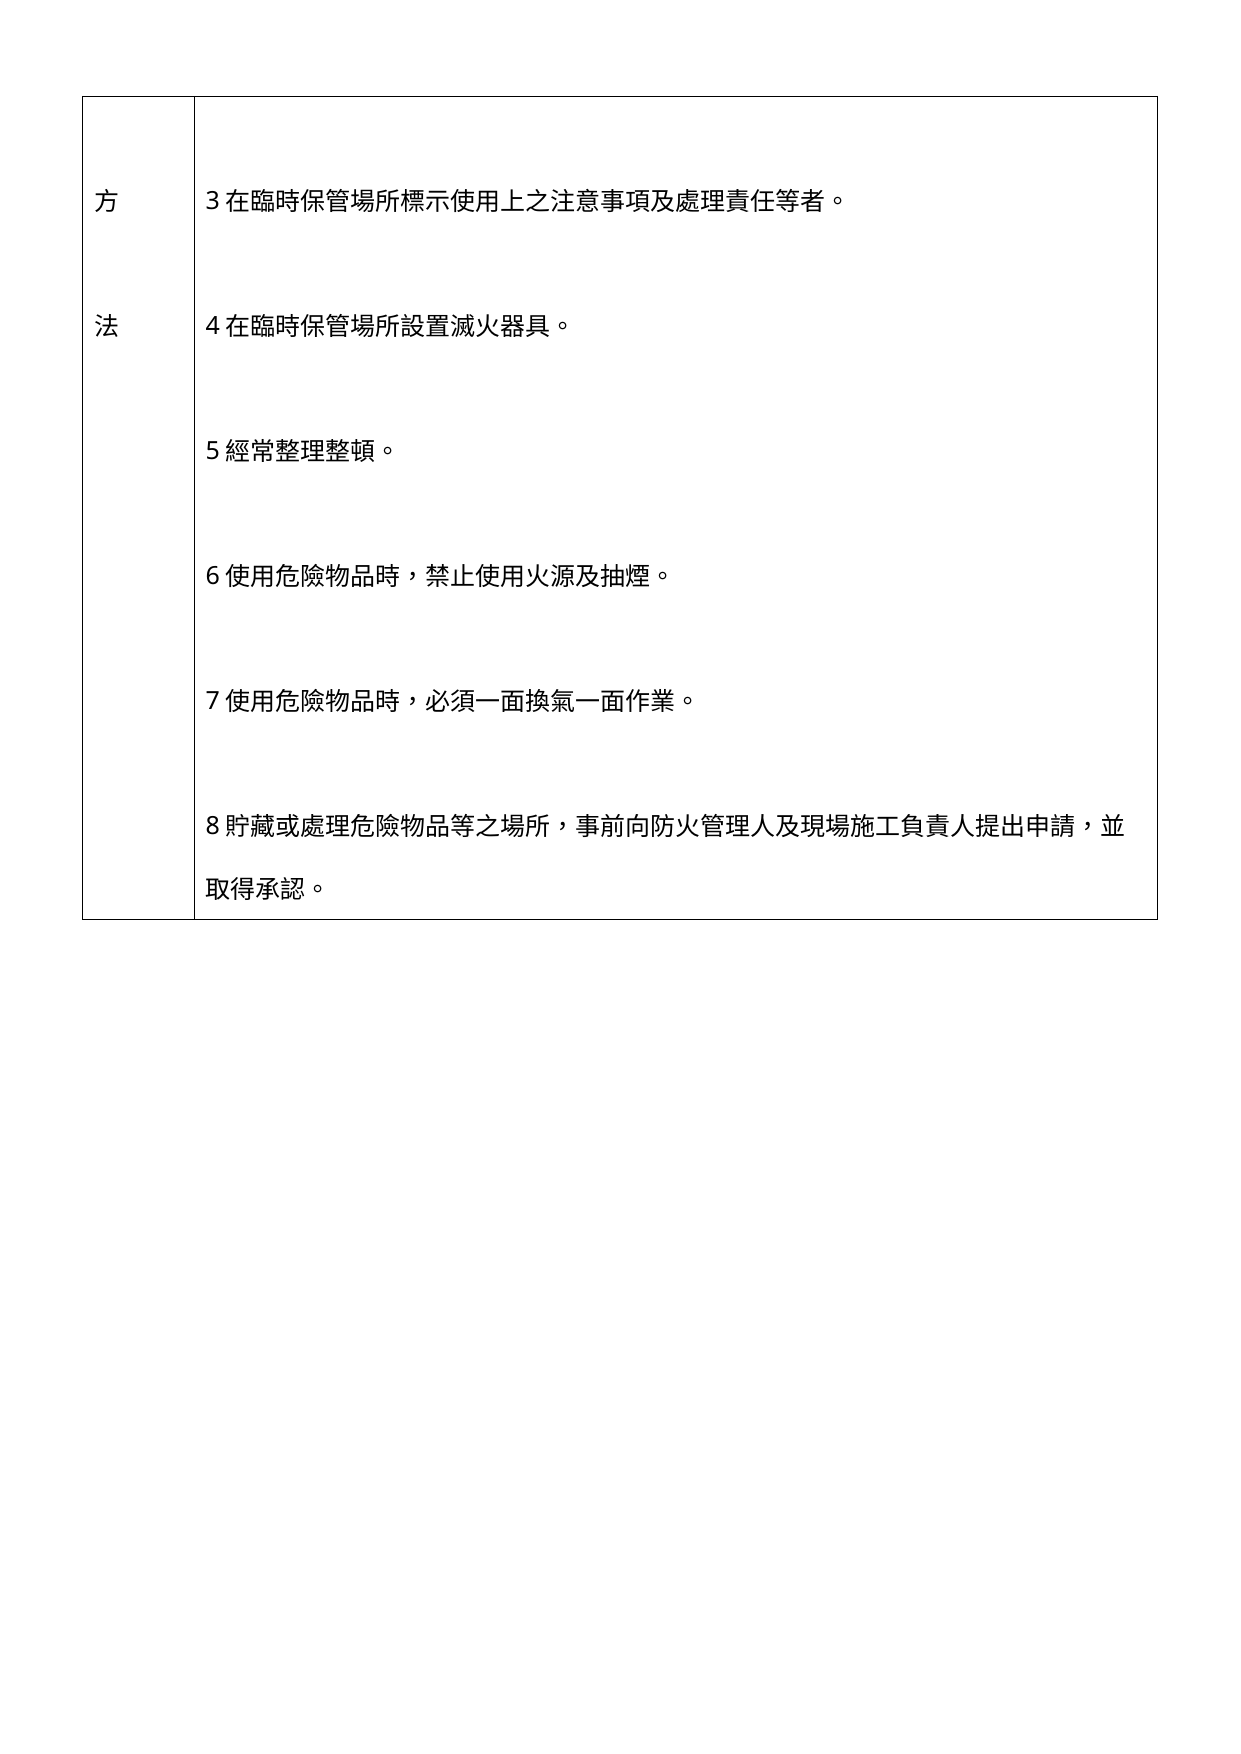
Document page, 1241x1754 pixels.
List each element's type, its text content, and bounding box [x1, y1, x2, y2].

table_cell 方 法 [83, 97, 194, 919]
table_cell 3在臨時保管場所標示使用上之注意事項及處理責任等者。 4在臨時保管場所設置滅火器具。 5經常整理整頓。 6使用危險物品時，禁止使用火源及抽煙。 7使用危險物品時，必須一面換氣一面作業。 8貯藏或處理危險物品等之場所，事前向防火管理人及現場施工負責人提出申請，並取得承認。 [195, 97, 1157, 919]
